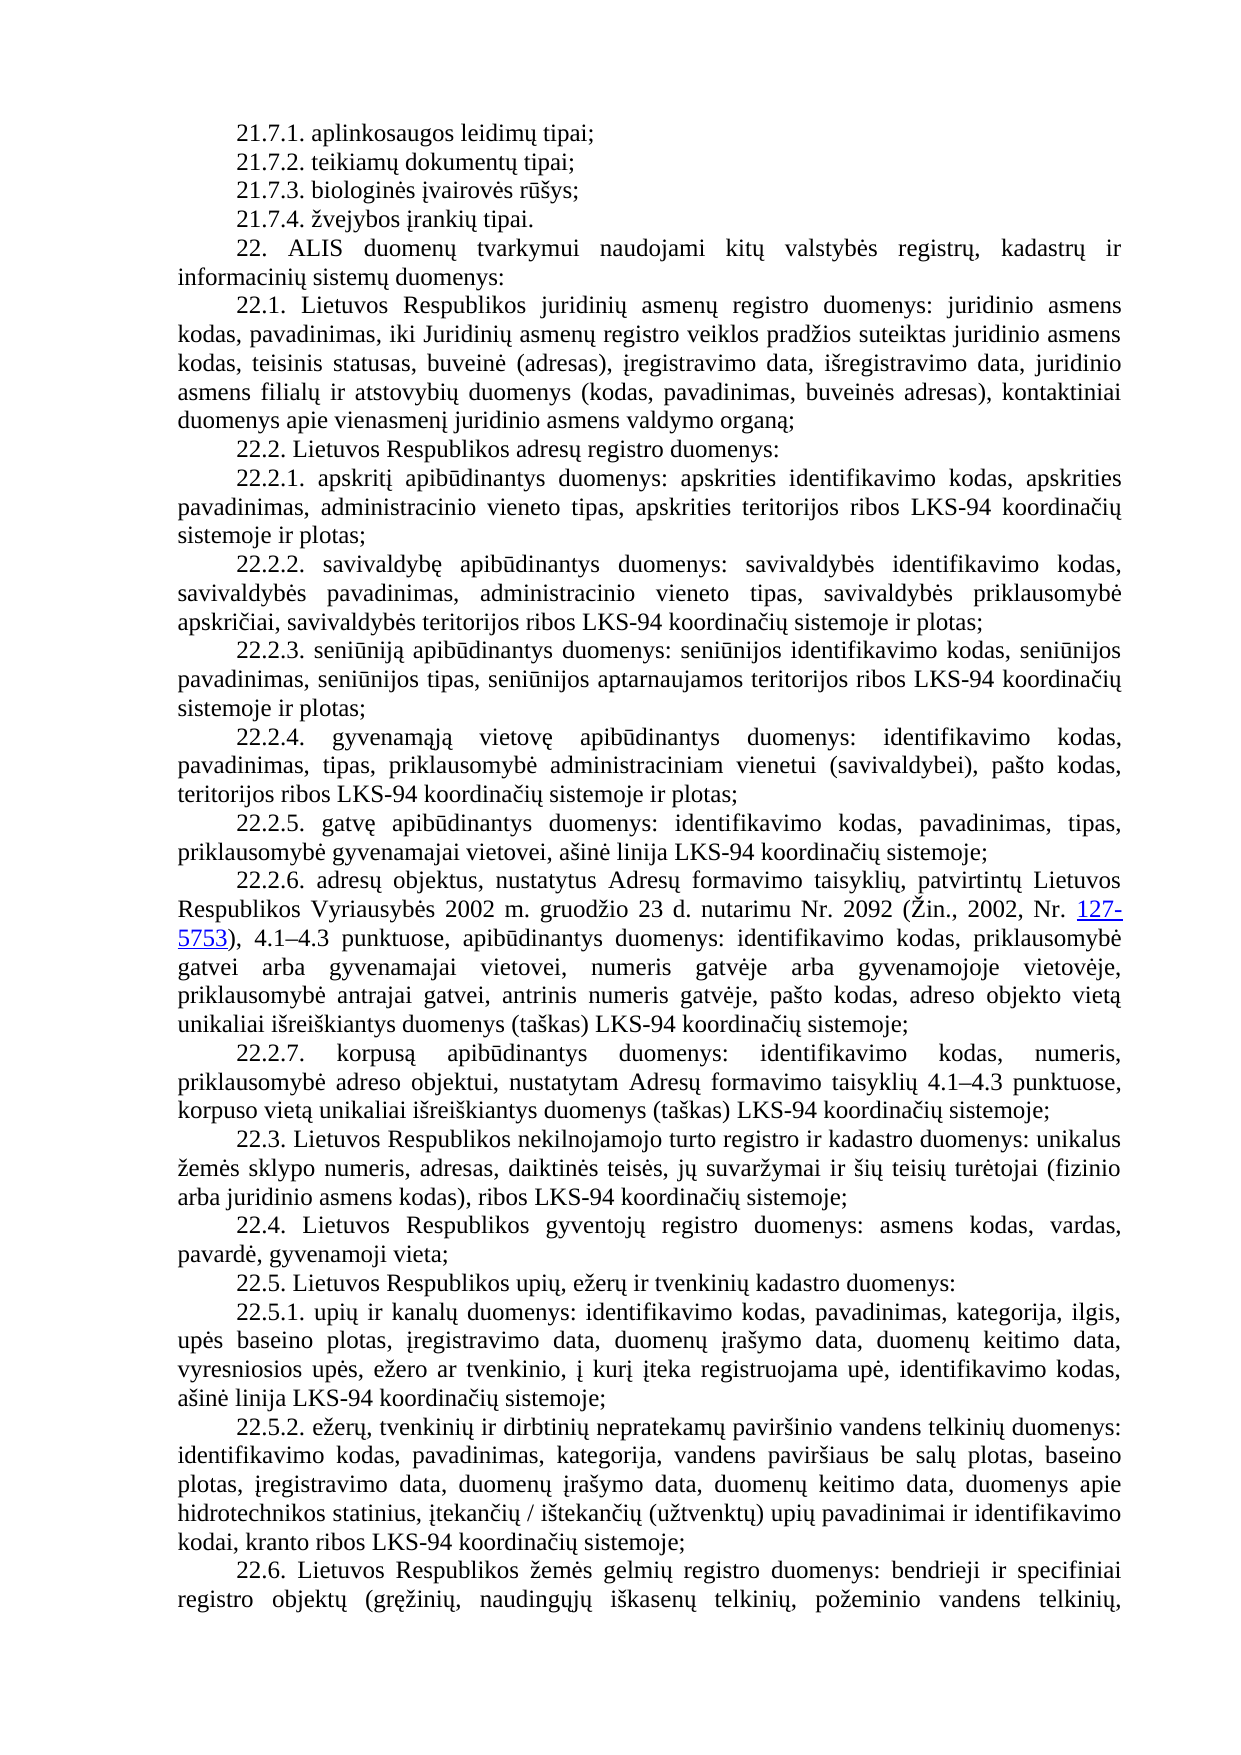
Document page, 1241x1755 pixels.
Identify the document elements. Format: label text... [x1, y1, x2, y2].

text 21.7.3. biologinės įvairovės rūšys; [177, 176, 1122, 204]
text 22.2.2. savivaldybę apibūdinantys duomenys: savivaldybės identifikavimo kodas, savivaldybės pavadinimas, administracinio vieneto tipas, savivaldybės priklausomybė apskričiai, savivaldybės teritorijos ribos LKS-94 koordinačių sistemoje ir plotas; [177, 549, 1122, 636]
text 22.5.2. ežerų, tvenkinių ir dirbtinių nepratekamų paviršinio vandens telkinių duomenys: identifikavimo kodas, pavadinimas, kategorija, vandens paviršiaus be salų plotas, baseino plotas, įregistravimo data, duomenų įrašymo data, duomenų keitimo data, duomenys apie hidrotechnikos statinius, įtekančių / ištekančių (užtvenktų) upių pavadinimai ir identifikavimo kodai, kranto ribos LKS-94 koordinačių sistemoje; [177, 1412, 1122, 1556]
text 22.6. Lietuvos Respublikos žemės gelmių registro duomenys: bendrieji ir specifiniai registro objektų (gręžinių, naudingųjų iškasenų telkinių, požeminio vandens telkinių, [177, 1556, 1122, 1613]
text 22. ALIS duomenų tvarkymui naudojami kitų valstybės registrų, kadastrų ir informacinių sistemų duomenys: [177, 233, 1122, 291]
text 22.2.4. gyvenamąją vietovę apibūdinantys duomenys: identifikavimo kodas, pavadinimas, tipas, priklausomybė administraciniam vienetui (savivaldybei), pašto kodas, teritorijos ribos LKS-94 koordinačių sistemoje ir plotas; [177, 722, 1122, 808]
text 22.4. Lietuvos Respublikos gyventojų registro duomenys: asmens kodas, vardas, pavardė, gyvenamoji vieta; [177, 1211, 1122, 1268]
text 22.2. Lietuvos Respublikos adresų registro duomenys: [177, 434, 1122, 463]
text 21.7.1. aplinkosaugos leidimų tipai; [177, 118, 1122, 147]
text 21.7.2. teikiamų dokumentų tipai; [177, 147, 1122, 176]
text 22.2.3. seniūniją apibūdinantys duomenys: seniūnijos identifikavimo kodas, seniūnijos pavadinimas, seniūnijos tipas, seniūnijos aptarnaujamos teritorijos ribos LKS-94 koordinačių sistemoje ir plotas; [177, 636, 1122, 722]
text 22.2.5. gatvę apibūdinantys duomenys: identifikavimo kodas, pavadinimas, tipas, priklausomybė gyvenamajai vietovei, ašinė linija LKS-94 koordinačių sistemoje; [177, 808, 1122, 866]
text 22.2.6. adresų objektus, nustatytus Adresų formavimo taisyklių, patvirtintų Lietuvos Respublikos Vyriausybės 2002 m. gruodžio 23 d. nutarimu Nr. 2092 (Žin., 2002, Nr. 127-5753), 4.1–4.3 punktuose, apibūdinantys duomenys: identifikavimo kodas, priklausomybė gatvei arba gyvenamajai vietovei, numeris gatvėje arba gyvenamojoje vietovėje, priklausomybė antrajai gatvei, antrinis numeris gatvėje, pašto kodas, adreso objekto vietą unikaliai išreiškiantys duomenys (taškas) LKS-94 koordinačių sistemoje; [177, 866, 1122, 1038]
text 22.2.1. apskritį apibūdinantys duomenys: apskrities identifikavimo kodas, apskrities pavadinimas, administracinio vieneto tipas, apskrities teritorijos ribos LKS-94 koordinačių sistemoje ir plotas; [177, 463, 1122, 549]
text 22.5.1. upių ir kanalų duomenys: identifikavimo kodas, pavadinimas, kategorija, ilgis, upės baseino plotas, įregistravimo data, duomenų įrašymo data, duomenų keitimo data, vyresniosios upės, ežero ar tvenkinio, į kurį įteka registruojama upė, identifikavimo kodas, ašinė linija LKS-94 koordinačių sistemoje; [177, 1297, 1122, 1412]
text 22.3. Lietuvos Respublikos nekilnojamojo turto registro ir kadastro duomenys: unikalus žemės sklypo numeris, adresas, daiktinės teisės, jų suvaržymai ir šių teisių turėtojai (fizinio arba juridinio asmens kodas), ribos LKS-94 koordinačių sistemoje; [177, 1124, 1122, 1211]
text 21.7.4. žvejybos įrankių tipai. [177, 204, 1122, 233]
text 22.2.7. korpusą apibūdinantys duomenys: identifikavimo kodas, numeris, priklausomybė adreso objektui, nustatytam Adresų formavimo taisyklių 4.1–4.3 punktuose, korpuso vietą unikaliai išreiškiantys duomenys (taškas) LKS-94 koordinačių sistemoje; [177, 1038, 1122, 1124]
text 22.5. Lietuvos Respublikos upių, ežerų ir tvenkinių kadastro duomenys: [177, 1268, 1122, 1297]
text 22.1. Lietuvos Respublikos juridinių asmenų registro duomenys: juridinio asmens kodas, pavadinimas, iki Juridinių asmenų registro veiklos pradžios suteiktas juridinio asmens kodas, teisinis statusas, buveinė (adresas), įregistravimo data, išregistravimo data, juridinio asmens filialų ir atstovybių duomenys (kodas, pavadinimas, buveinės adresas), kontaktiniai duomenys apie vienasmenį juridinio asmens valdymo organą; [177, 291, 1122, 434]
